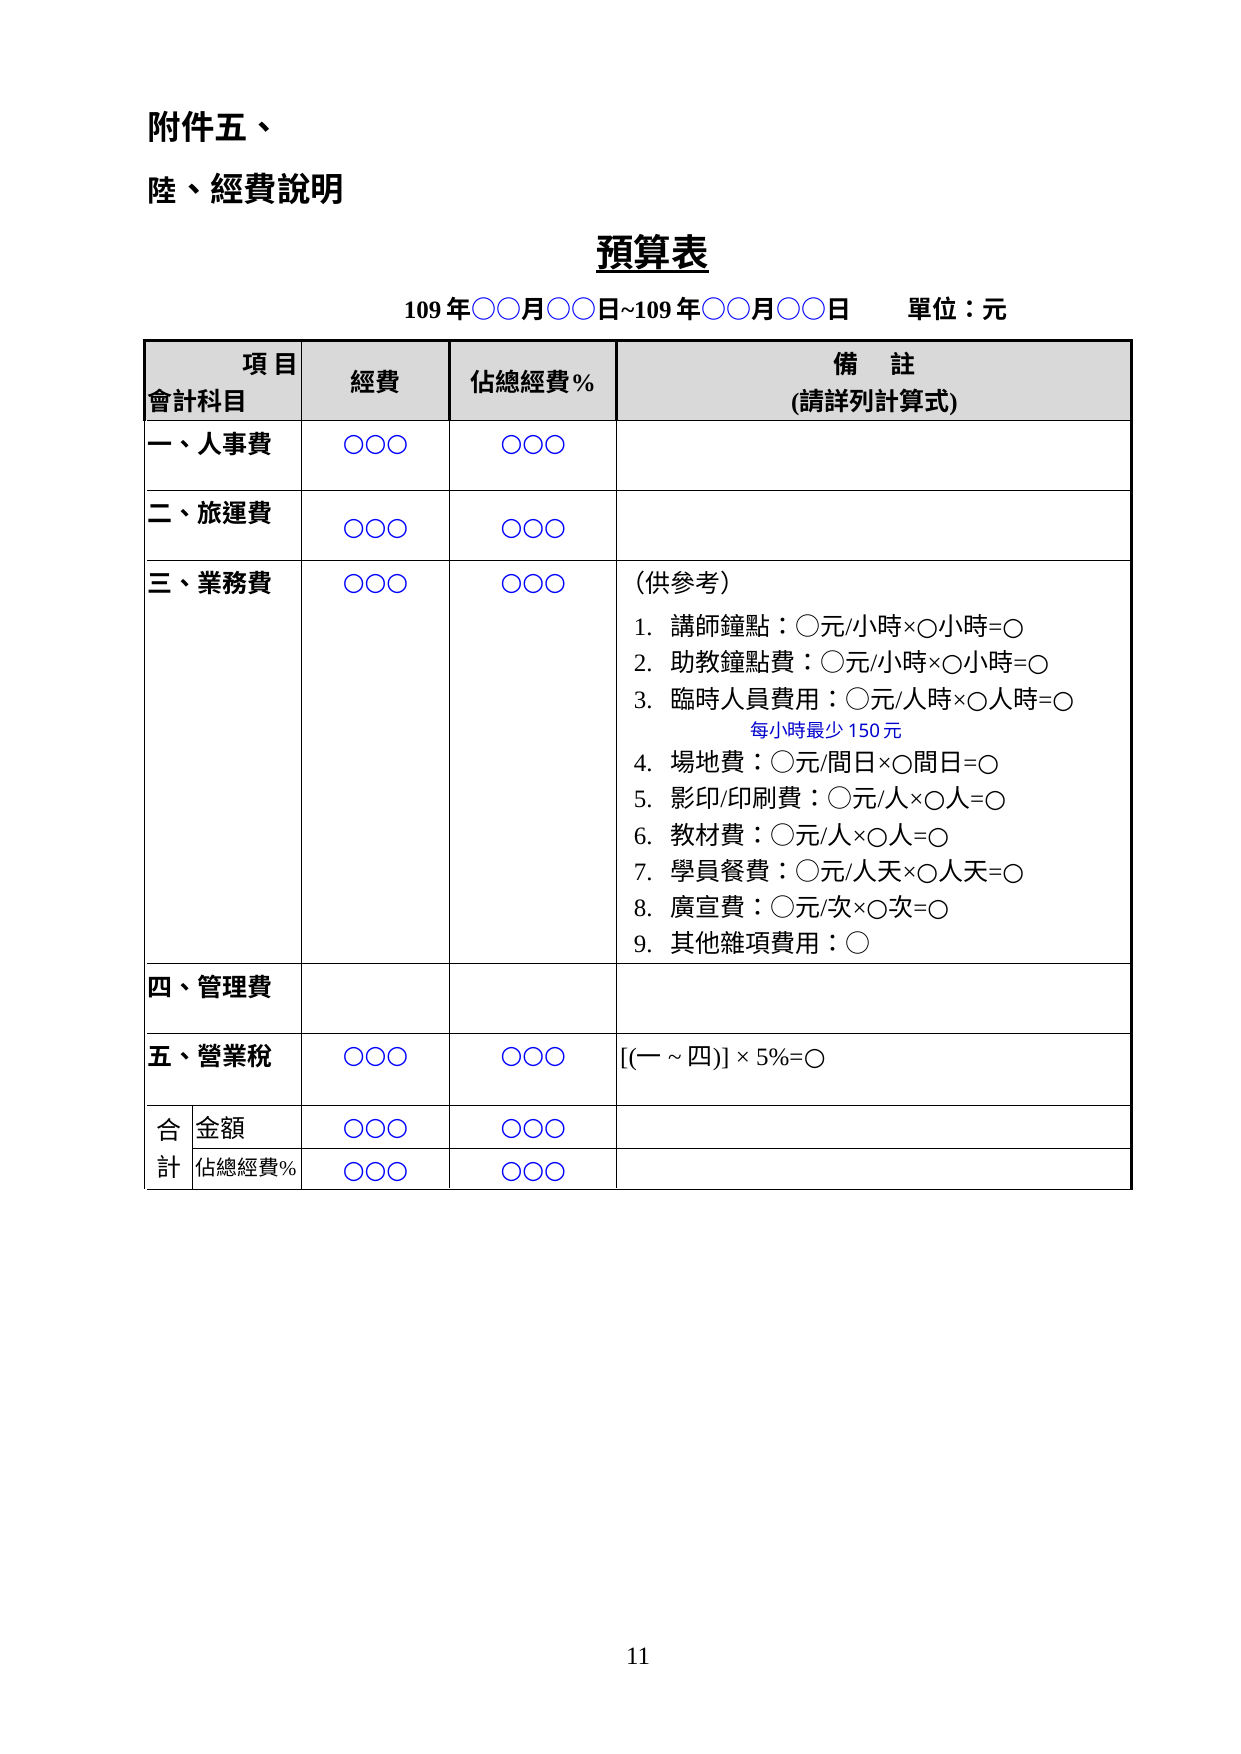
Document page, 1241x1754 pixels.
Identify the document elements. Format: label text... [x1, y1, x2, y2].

table_cell 金額 [193, 1106, 301, 1148]
table_cell 合計 [145, 1105, 192, 1189]
table_cell ○○○ [450, 1034, 616, 1104]
table_cell 二、旅運費 [145, 490, 301, 559]
table_cell ○○○ [302, 1149, 449, 1189]
table_cell ○○○ [302, 561, 449, 603]
table_cell [617, 1106, 1130, 1148]
table_cell ○○○ [450, 421, 616, 490]
table_header 項 目 會計科目 [146, 342, 301, 420]
table_cell [450, 603, 616, 963]
table_cell [617, 491, 1130, 559]
table_header 經費 [302, 342, 448, 420]
table_cell 一、人事費 [145, 420, 301, 490]
table_cell [302, 964, 449, 1033]
table_cell ○○○ [450, 1106, 616, 1148]
table_cell 三、業務費 [145, 560, 301, 603]
table_cell ○○○ [302, 1034, 449, 1104]
table_header 佔總經費% [451, 342, 615, 420]
table_cell [617, 1149, 1130, 1189]
table_header 備 註 (請詳列計算式) [618, 342, 1130, 420]
text 109年○○月○○日~109年○○月○○日 單位：元 [148, 290, 1132, 326]
table_cell 佔總經費% [193, 1149, 301, 1189]
table_cell [450, 964, 616, 1033]
table_cell ○○○ [302, 421, 449, 490]
table_cell [(一 ~ 四)] × 5%=○ [617, 1034, 1130, 1104]
table_cell 講師鐘點：○元/小時×○小時=○ 助教鐘點費：○元/小時×○小時=○ 臨時人員費用：○元/人時×○人時=○ 每小時最少150元 場地費：○元/間日×○間日=○ 影印/印刷費：○元/人×○人=○ 教材費：○元/人×○人=○ 學員餐費：○元/人天×○人天=○ 廣宣費：○元/次×○次=○ 其他雜項費用：○ [617, 603, 1130, 963]
table_cell ○○○ [302, 1106, 449, 1148]
table_cell ○○○ [450, 561, 616, 603]
table_cell ○○○ [449, 1149, 617, 1189]
table_cell [617, 964, 1130, 1033]
subtitle 陸、經費說明 [148, 162, 1128, 211]
table_cell [302, 603, 449, 963]
text 預算表 [177, 223, 1128, 277]
table_cell ○○○ [302, 491, 449, 559]
table_cell 四、管理費 [145, 963, 301, 1033]
table_cell [145, 603, 301, 963]
table_cell ○○○ [450, 491, 616, 559]
table_cell 五、營業稅 [145, 1033, 301, 1104]
table_cell [617, 421, 1130, 490]
table_cell （供參考） [617, 561, 1130, 603]
